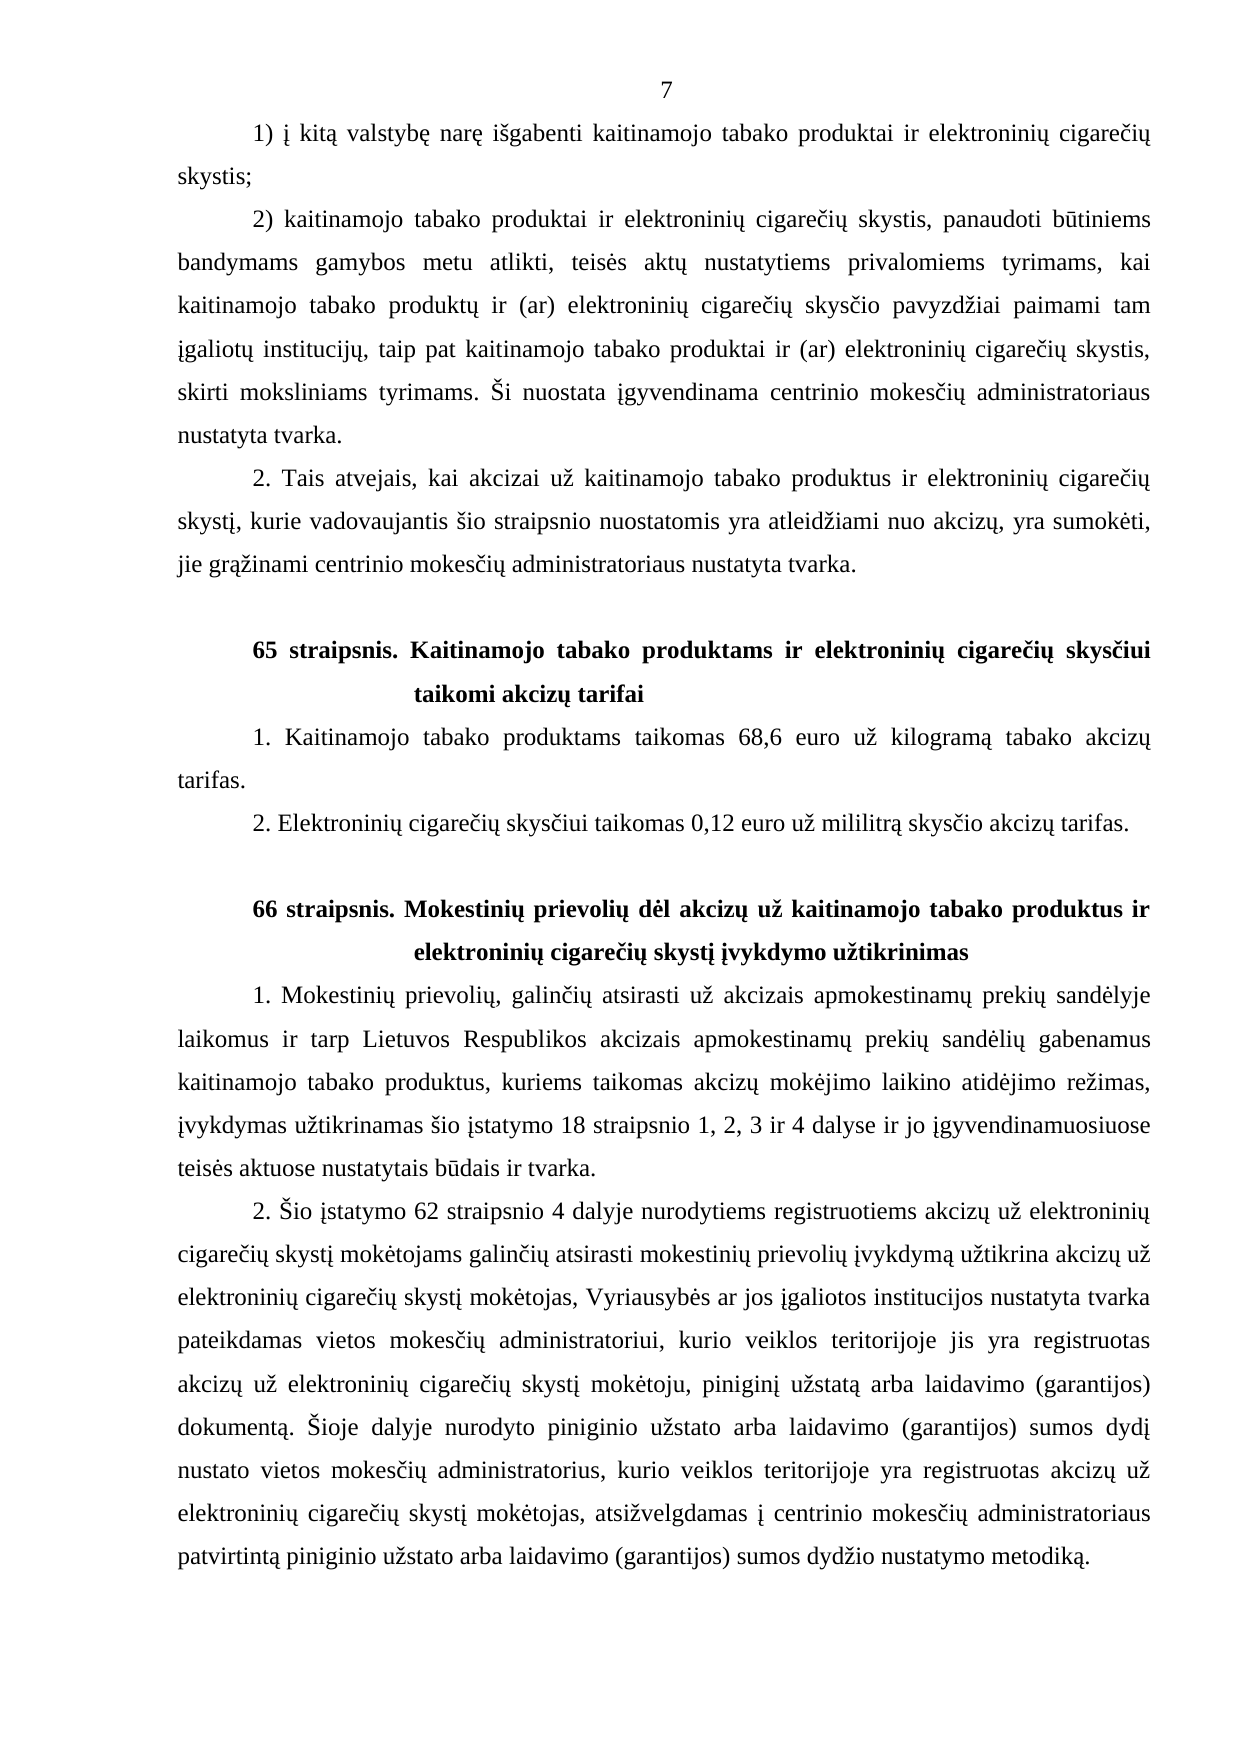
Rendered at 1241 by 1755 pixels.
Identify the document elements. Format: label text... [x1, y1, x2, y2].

text 2) kaitinamojo tabako produktai ir elektroninių cigarečių skystis, panaudoti būtiniems bandymams gamybos metu atlikti, teisės aktų nustatytiems privalomiems tyrimams, kai kaitinamojo tabako produktų ir (ar) elektroninių cigarečių skysčio pavyzdžiai paimami tam įgaliotų institucijų, taip pat kaitinamojo tabako produktai ir (ar) elektroninių cigarečių skystis, skirti moksliniams tyrimams. Ši nuostata įgyvendinama centrinio mokesčių administratoriaus nustatyta tvarka. [177, 204, 1152, 449]
text 2. Šio įstatymo 62 straipsnio 4 dalyje nurodytiems registruotiems akcizų už elektroninių cigarečių skystį mokėtojams galinčių atsirasti mokestinių prievolių įvykdymą užtikrina akcizų už elektroninių cigarečių skystį mokėtojas, Vyriausybės ar jos įgaliotos institucijos nustatyta tvarka pateikdamas vietos mokesčių administratoriui, kurio veiklos teritorijoje jis yra registruotas akcizų už elektroninių cigarečių skystį mokėtoju, piniginį užstatą arba laidavimo (garantijos) dokumentą. Šioje dalyje nurodyto piniginio užstato arba laidavimo (garantijos) sumos dydį nustato vietos mokesčių administratorius, kurio veiklos teritorijoje yra registruotas akcizų už elektroninių cigarečių skystį mokėtojas, atsižvelgdamas į centrinio mokesčių administratoriaus patvirtintą piniginio užstato arba laidavimo (garantijos) sumos dydžio nustatymo metodiką. [177, 1196, 1152, 1570]
text 2. Tais atvejais, kai akcizai už kaitinamojo tabako produktus ir elektroninių cigarečių skystį, kurie vadovaujantis šio straipsnio nuostatomis yra atleidžiami nuo akcizų, yra sumokėti, jie grąžinami centrinio mokesčių administratoriaus nustatyta tvarka. [177, 463, 1152, 578]
text 1) į kitą valstybę narę išgabenti kaitinamojo tabako produktai ir elektroninių cigarečių skystis; [177, 118, 1152, 190]
text 1. Mokestinių prievolių, galinčių atsirasti už akcizais apmokestinamų prekių sandėlyje laikomus ir tarp Lietuvos Respublikos akcizais apmokestinamų prekių sandėlių gabenamus kaitinamojo tabako produktus, kuriems taikomas akcizų mokėjimo laikino atidėjimo režimas, įvykdymas užtikrinamas šio įstatymo 18 straipsnio 1, 2, 3 ir 4 dalyse ir jo įgyvendinamuosiuose teisės aktuose nustatytais būdais ir tvarka. [177, 981, 1152, 1182]
text 66 straipsnis. Mokestinių prievolių dėl akcizų už kaitinamojo tabako produktus ir elektroninių cigarečių skystį įvykdymo užtikrinimas [252, 894, 1152, 966]
text 1. Kaitinamojo tabako produktams taikomas 68,6 euro už kilogramą tabako akcizų tarifas. [177, 722, 1152, 794]
text 2. Elektroninių cigarečių skysčiui taikomas 0,12 euro už mililitrą skysčio akcizų tarifas. [177, 808, 1152, 837]
text 65 straipsnis. Kaitinamojo tabako produktams ir elektroninių cigarečių skysčiui taikomi akcizų tarifai [252, 636, 1152, 707]
